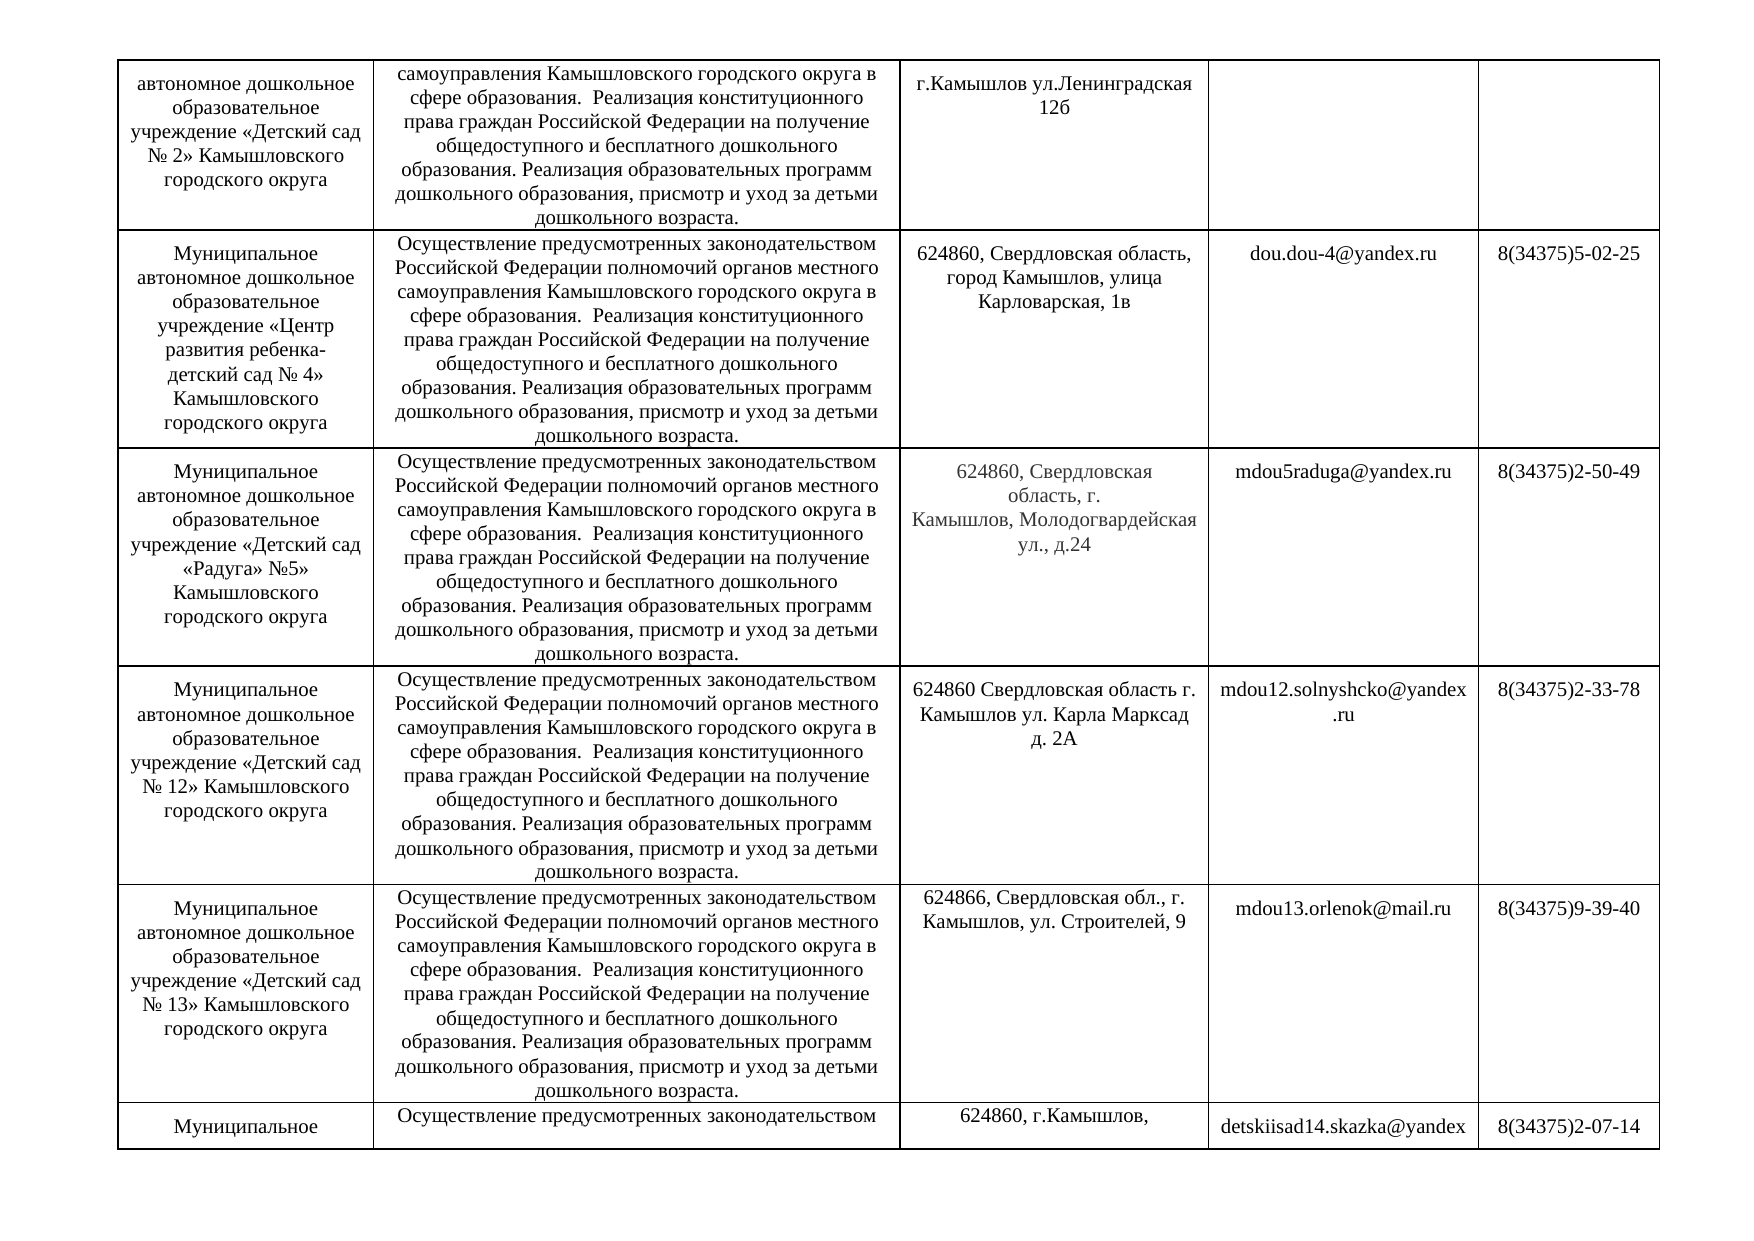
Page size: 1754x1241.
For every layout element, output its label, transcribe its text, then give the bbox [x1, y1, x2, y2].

table_cell 624860, г.Камышлов, [901, 1103, 1208, 1148]
table_cell г.Камышлов ул.Ленинградская 12б [901, 61, 1208, 229]
table_cell 8(34375)2-33-78 [1479, 667, 1659, 883]
table_cell detskiisad14.skazka@yandex [1209, 1103, 1478, 1148]
table_cell 8(34375)5-02-25 [1479, 231, 1659, 447]
table_cell 8(34375)9-39-40 [1479, 885, 1659, 1102]
table_cell dou.dou-4@yandex.ru [1209, 231, 1478, 447]
table_cell mdou13.orlenok@mail.ru [1209, 885, 1478, 1102]
table_cell Муниципальное автономное дошкольное образовательное учреждение «Детский сад № 13» Камышловского городского округа [119, 885, 373, 1102]
table_cell 8(34375)2-50-49 [1479, 449, 1659, 665]
table_cell Осуществление предусмотренных законодательством Российской Федерации полномочий органов местного самоуправления Камышловского городского округа в сфере образования. Реализация конституционного права граждан Российской Федерации на получение общедоступного и бесплатного дошкольного образования. Реализация образовательных программ дошкольного образования, присмотр и уход за детьми дошкольного возраста. [374, 449, 899, 665]
table_cell mdou5raduga@yandex.ru [1209, 449, 1478, 665]
table_cell 8(34375)2-07-14 [1479, 1103, 1659, 1148]
table_cell Муниципальное автономное дошкольное образовательное учреждение «Центр развития ребенка- детский сад № 4» Камышловского городского округа [119, 231, 373, 447]
table_cell mdou12.solnyshcko@yandex.ru [1209, 667, 1478, 883]
table_cell Осуществление предусмотренных законодательством Российской Федерации полномочий органов местного самоуправления Камышловского городского округа в сфере образования. Реализация конституционного права граждан Российской Федерации на получение общедоступного и бесплатного дошкольного образования. Реализация образовательных программ дошкольного образования, присмотр и уход за детьми дошкольного возраста. [374, 231, 899, 447]
table_cell Осуществление предусмотренных законодательством Российской Федерации полномочий органов местного самоуправления Камышловского городского округа в сфере образования. Реализация конституционного права граждан Российской Федерации на получение общедоступного и бесплатного дошкольного образования. Реализация образовательных программ дошкольного образования, присмотр и уход за детьми дошкольного возраста. [374, 885, 899, 1102]
table_cell Муниципальное [119, 1103, 373, 1148]
table_cell Муниципальное автономное дошкольное образовательное учреждение «Детский сад № 12» Камышловского городского округа [119, 667, 373, 883]
table_cell Осуществление предусмотренных законодательством Российской Федерации полномочий органов местного самоуправления Камышловского городского округа в сфере образования. Реализация конституционного права граждан Российской Федерации на получение общедоступного и бесплатного дошкольного образования. Реализация образовательных программ дошкольного образования, присмотр и уход за детьми дошкольного возраста. [374, 667, 899, 883]
table_cell [1479, 61, 1659, 229]
table_cell самоуправления Камышловского городского округа в сфере образования. Реализация конституционного права граждан Российской Федерации на получение общедоступного и бесплатного дошкольного образования. Реализация образовательных программ дошкольного образования, присмотр и уход за детьми дошкольного возраста. [374, 61, 899, 229]
table_cell 624866, Свердловская обл., г. Камышлов, ул. Строителей, 9 [901, 885, 1208, 1102]
table_cell автономное дошкольное образовательное учреждение «Детский сад № 2» Камышловского городского округа [119, 61, 373, 229]
table_cell 624860, Свердловская область, г. Камышлов, Молодогвардейская ул., д.24 [901, 449, 1208, 665]
table_cell 624860 Свердловская область г. Камышлов ул. Карла Марксад д. 2А [901, 667, 1208, 883]
table_cell 624860, Свердловская область, город Камышлов, улица Карловарская, 1в [901, 231, 1208, 447]
table_cell Осуществление предусмотренных законодательством [374, 1103, 899, 1148]
table_cell Муниципальное автономное дошкольное образовательное учреждение «Детский сад «Радуга» №5» Камышловского городского округа [119, 449, 373, 665]
table_cell [1209, 61, 1478, 229]
